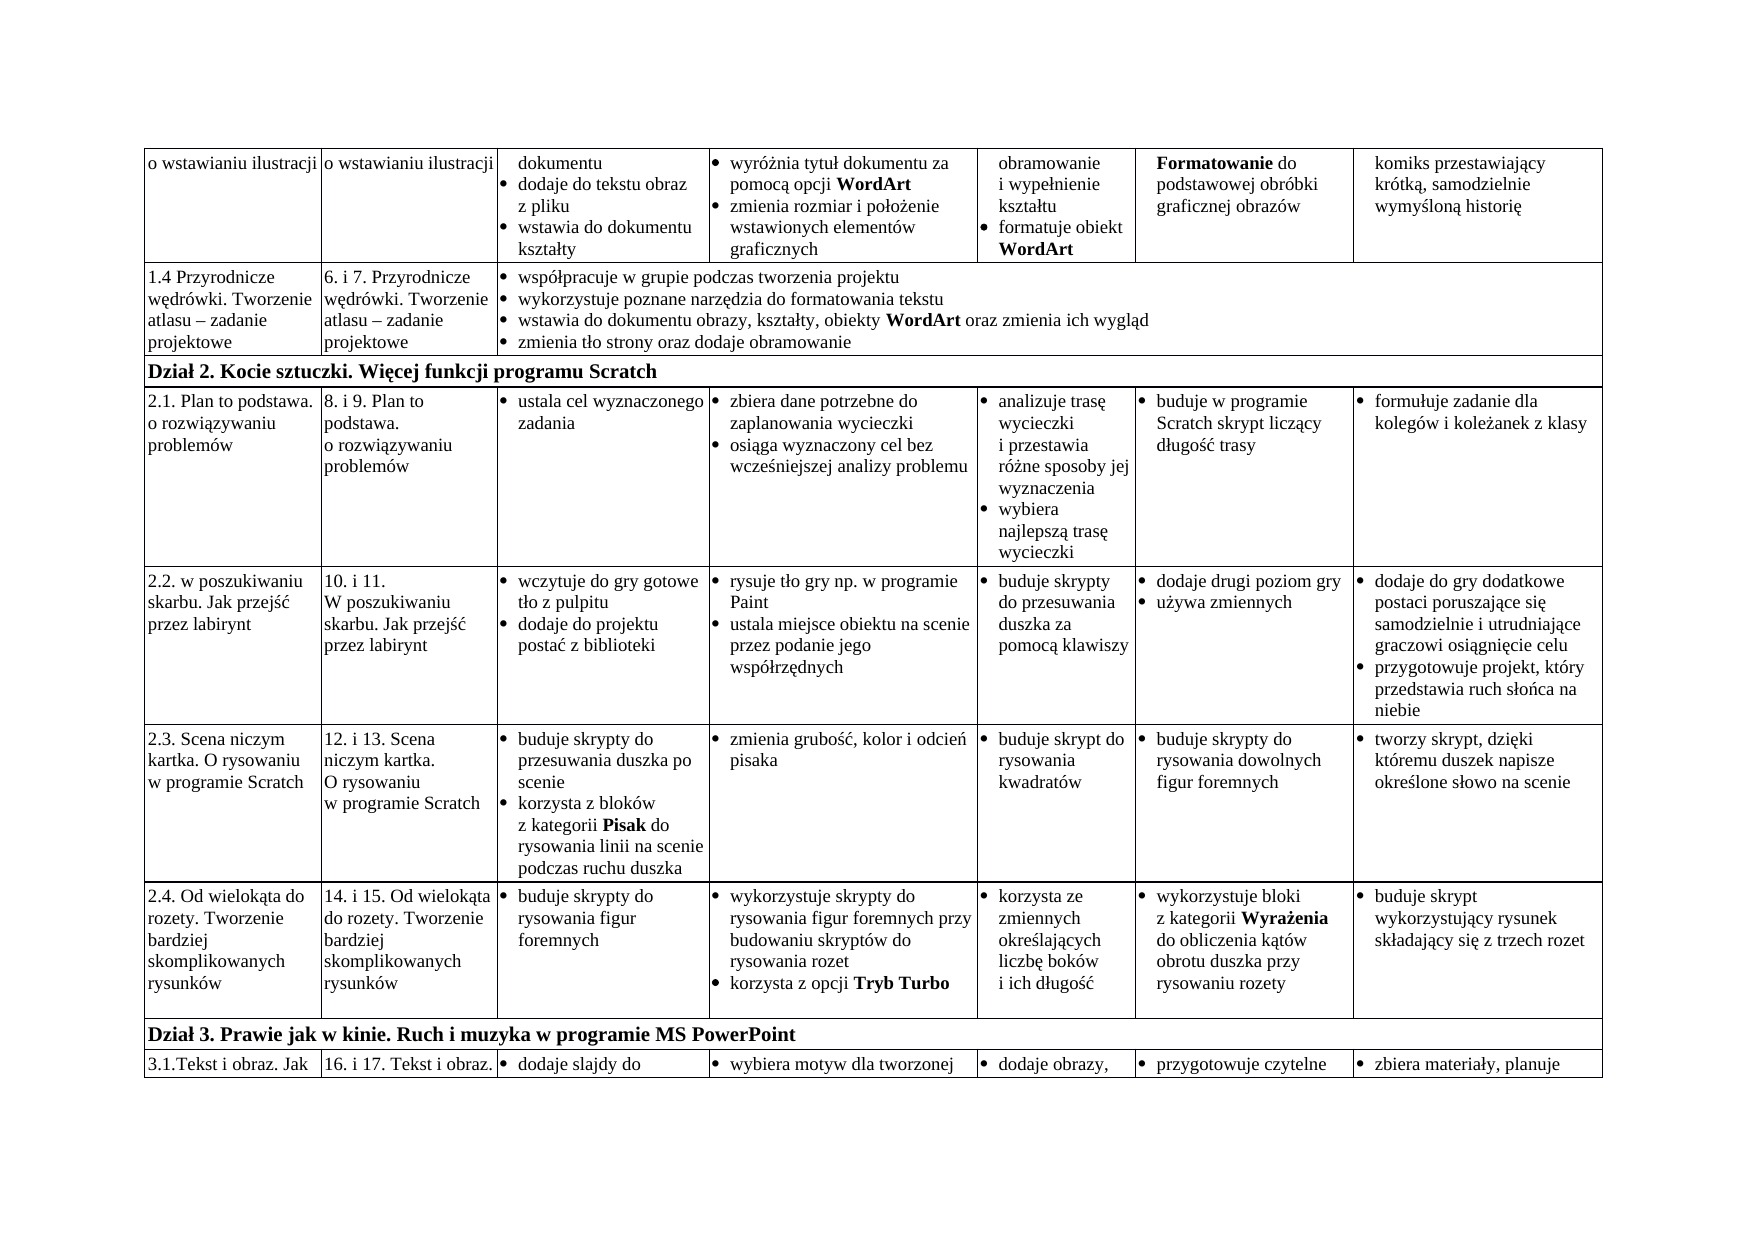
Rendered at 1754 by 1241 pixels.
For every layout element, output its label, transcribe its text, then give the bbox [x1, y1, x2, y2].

table_cell zbiera materiały, planuje [1354, 1050, 1602, 1077]
table_cell 14. i 15. Od wielokąta do rozety. Tworzenie bardziej skomplikowanych rysunków [322, 883, 497, 1018]
table_cell 2.1. Plan to podstawa. o rozwiązywaniu problemów [145, 388, 321, 566]
table_cell buduje skrypt wykorzystujący rysunek składający się z trzech rozet [1354, 883, 1602, 1018]
table_cell wykorzystuje bloki z kategorii Wyrażenia do obliczenia kątów obrotu duszka przy rysowaniu rozety [1136, 883, 1353, 1018]
table_cell tworzy skrypt, dzięki któremu duszek napisze określone słowo na scenie [1354, 725, 1602, 881]
table_cell 3.1.Tekst i obraz. Jak [145, 1050, 321, 1077]
table_cell Dział 2. Kocie sztuczki. Więcej funkcji programu Scratch [145, 356, 1602, 386]
table_cell korzysta ze zmiennych określających liczbę boków i ich długość [978, 883, 1135, 1018]
table_cell zmienia tło strony dokumentu dodaje do tekstu obraz z pliku wstawia do dokumentu kształty [498, 149, 709, 262]
table_cell współpracuje w grupie podczas tworzenia projektu wykorzystuje poznane narzędzia do formatowania tekstu wstawia do dokumentu obrazy, kształty, obiekty WordArt oraz zmienia ich wygląd zmienia tło strony oraz dodaje obramowanie [498, 263, 1602, 355]
table_cell komiks przestawiający krótką, samodzielnie wymyśloną historię [1354, 149, 1602, 262]
table_cell 2.2. w poszukiwaniu skarbu. Jak przejść przez labirynt [145, 567, 321, 723]
table_cell buduje skrypty do rysowania figur foremnych [498, 883, 709, 1018]
table_cell formułuje zadanie dla kolegów i koleżanek z klasy [1354, 388, 1602, 566]
table_cell 1.4 Przyrodnicze wędrówki. Tworzenie atlasu – zadanie projektowe [145, 263, 321, 355]
table_cell Formatowanie do podstawowej obróbki graficznej obrazów [1136, 149, 1353, 262]
table_cell o wstawianiu ilustracji [145, 149, 321, 262]
table_cell buduje skrypty do przesuwania duszka za pomocą klawiszy [978, 567, 1135, 723]
table_cell rysuje tło gry np. w programie Paint ustala miejsce obiektu na scenie przez podanie jego współrzędnych [710, 567, 977, 723]
table_cell 10. i 11. W poszukiwaniu skarbu. Jak przejść przez labirynt [322, 567, 497, 723]
table_cell dodaje obramowanie strony wyróżnia tytuł dokumentu za pomocą opcji WordArt zmienia rozmiar i położenie wstawionych elementów graficznych [710, 149, 977, 262]
table_cell buduje w programie Scratch skrypt liczący długość trasy [1136, 388, 1353, 566]
table_cell Dział 3. Prawie jak w kinie. Ruch i muzyka w programie MS PowerPoint [145, 1019, 1602, 1048]
table_cell zbiera dane potrzebne do zaplanowania wycieczki osiąga wyznaczony cel bez wcześniejszej analizy problemu [710, 388, 977, 566]
table_cell dodaje slajdy do prezentacji wpisuje tytuł prezentacji na pierwszym slajdzie [498, 1050, 709, 1077]
table_cell 2.3. Scena niczym kartka. O rysowaniu w programie Scratch [145, 725, 321, 881]
table_cell o wstawianiu ilustracji [322, 149, 497, 262]
table_cell 8. i 9. Plan to podstawa. o rozwiązywaniu problemów [322, 388, 497, 566]
table_cell przygotowuje czytelne [1136, 1050, 1353, 1077]
table_cell zmienia obramowanie i wypełnienie kształtu formatuje obiekt WordArt [978, 149, 1135, 262]
table_cell wczytuje do gry gotowe tło z pulpitu dodaje do projektu postać z biblioteki [498, 567, 709, 723]
table_cell zmienia grubość, kolor i odcień pisaka [710, 725, 977, 881]
table_cell wykorzystuje skrypty do rysowania figur foremnych przy budowaniu skryptów do rysowania rozet korzysta z opcji Tryb Turbo [710, 883, 977, 1018]
table_cell 16. i 17. Tekst i obraz. [322, 1050, 497, 1077]
table_cell 6. i 7. Przyrodnicze wędrówki. Tworzenie atlasu – zadanie projektowe [322, 263, 497, 355]
table_cell 2.4. Od wielokąta do rozety. Tworzenie bardziej skomplikowanych rysunków [145, 883, 321, 1018]
table_cell ustala cel wyznaczonego zadania [498, 388, 709, 566]
table_cell 12. i 13. Scena niczym kartka. O rysowaniu w programie Scratch [322, 725, 497, 881]
table_cell wybiera motyw dla tworzonej prezentacji zmienia wariant motywu [710, 1050, 977, 1077]
table_cell buduje skrypty do rysowania dowolnych figur foremnych [1136, 725, 1353, 881]
table_cell dodaje obrazy, [978, 1050, 1135, 1077]
table_cell dodaje drugi poziom gry używa zmiennych [1136, 567, 1353, 723]
table_cell dodaje do gry dodatkowe postaci poruszające się samodzielnie i utrudniające graczowi osiągnięcie celu przygotowuje projekt, który przedstawia ruch słońca na niebie [1354, 567, 1602, 723]
table_cell buduje skrypty do przesuwania duszka po scenie korzysta z bloków z kategorii Pisak do rysowania linii na scenie podczas ruchu duszka [498, 725, 709, 881]
table_cell buduje skrypt do rysowania kwadratów [978, 725, 1135, 881]
table_cell analizuje trasę wycieczki i przestawia różne sposoby jej wyznaczenia wybiera najlepszą trasę wycieczki [978, 388, 1135, 566]
